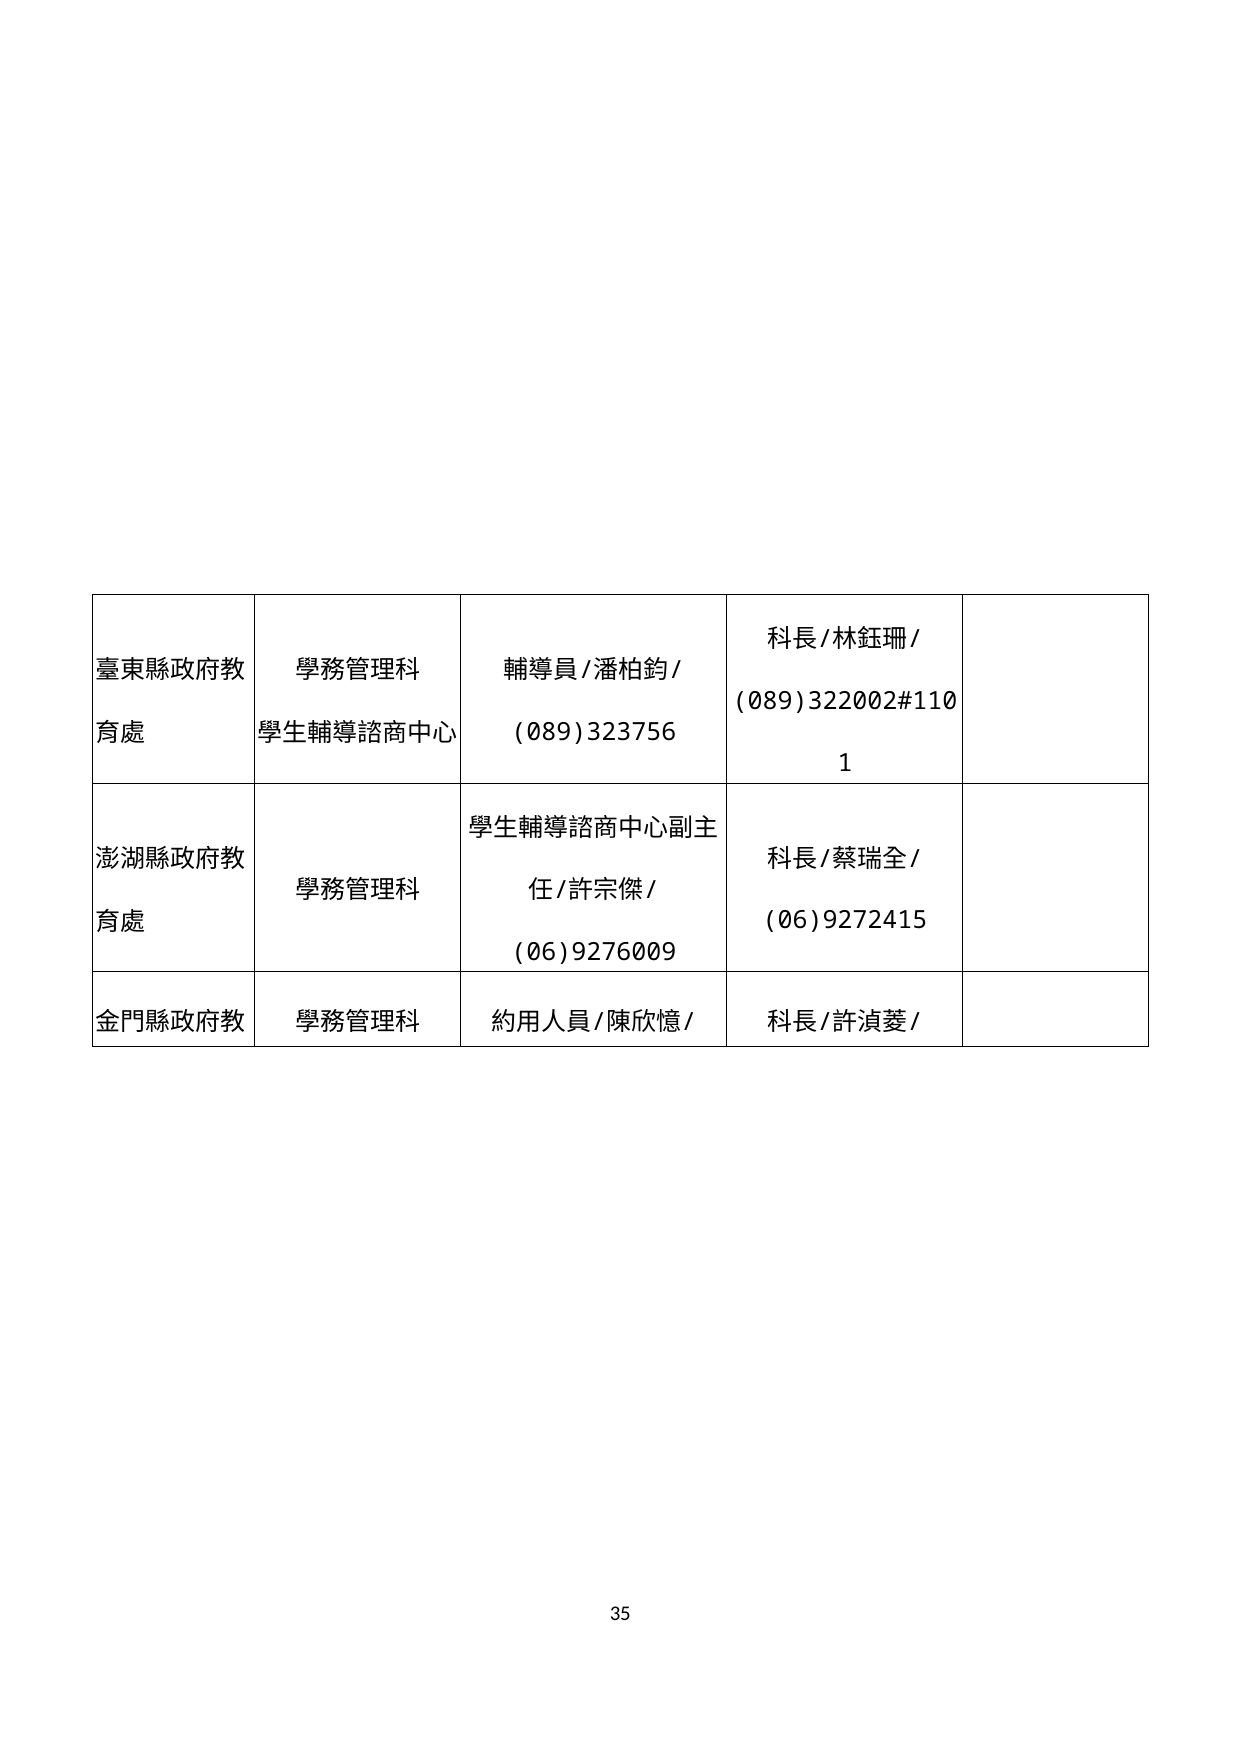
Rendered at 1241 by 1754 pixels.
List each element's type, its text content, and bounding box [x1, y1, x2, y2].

table_cell 澎湖縣政府教育處 [93, 784, 254, 971]
table_cell 金門縣政府教 [93, 972, 254, 1046]
table_cell 科長/林鈺珊/(089)322002#1101 [727, 595, 962, 783]
table_cell 學務管理科 [255, 784, 460, 971]
table_cell [963, 784, 1148, 971]
table_cell 輔導員/潘柏鈞/(089)323756 [461, 595, 726, 783]
table_cell 科長/許湞菱/ [727, 972, 962, 1046]
table_cell 學生輔導諮商中心副主任/許宗傑/(06)9276009 [461, 784, 726, 971]
table_cell 學務管理科 學生輔導諮商中心 [255, 595, 460, 783]
table_cell 約用人員/陳欣憶/ [461, 972, 726, 1046]
table_cell [963, 972, 1148, 1046]
table_cell 科長/蔡瑞全/(06)9272415 [727, 784, 962, 971]
table_cell [963, 595, 1148, 783]
table_cell 臺東縣政府教育處 [93, 595, 254, 783]
table_cell 學務管理科 [255, 972, 460, 1046]
